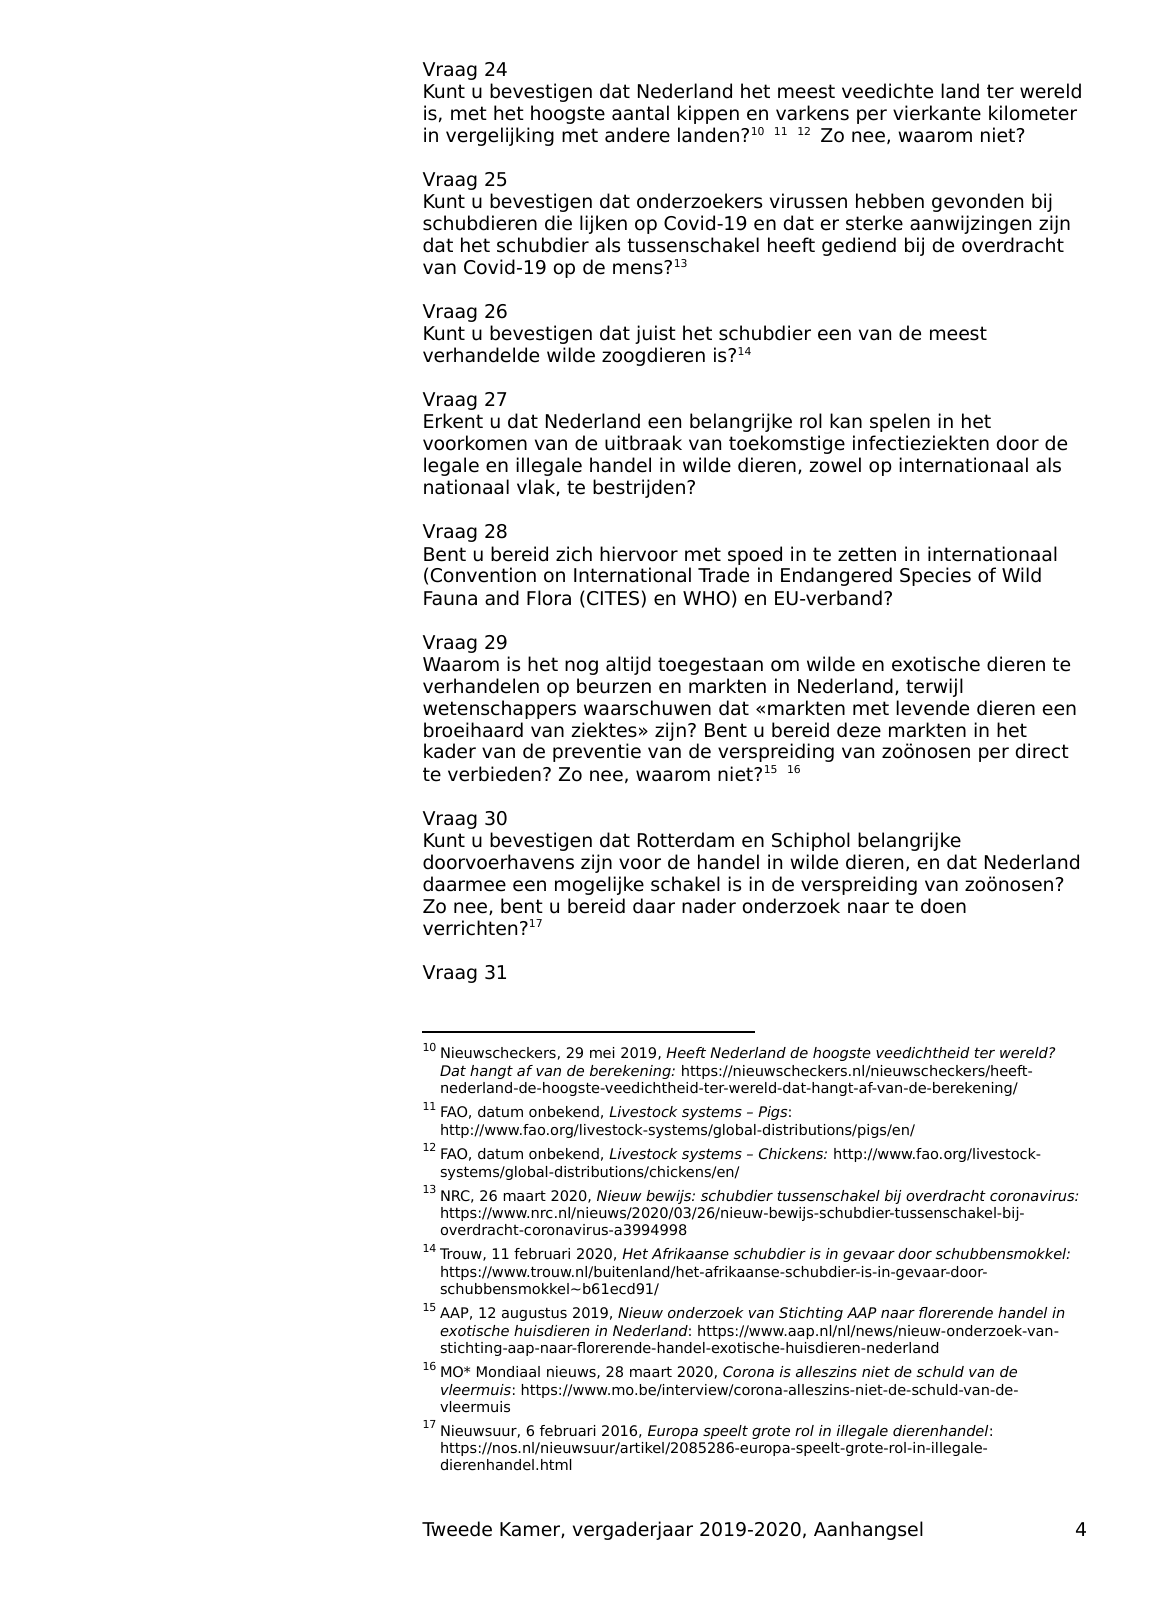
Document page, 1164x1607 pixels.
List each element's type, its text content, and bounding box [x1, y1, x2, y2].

text Kunt u bevestigen dat juist het schubdier een van de meest verhandelde wilde zoogdieren is? [422, 323, 1087, 367]
text FAO, datum onbekend, Livestock systems – Chickens: http://www.fao.org/livestock-systems/global-distributions/chickens/en/ [422, 1142, 1087, 1181]
text Nieuwsuur, 6 februari 2016, Europa speelt grote rol in illegale dierenhandel: https://nos.nl/nieuwsuur/artikel/2085286-europa-speelt-grote-rol-in-illegale-dierenhandel.html [422, 1418, 1087, 1474]
text AAP, 12 augustus 2019, Nieuw onderzoek van Stichting AAP naar florerende handel in exotische huisdieren in Nederland: https://www.aap.nl/nl/news/nieuw-onderzoek-van-stichting-aap-naar-florerende-handel-exotische-huisdieren-nederland [422, 1301, 1087, 1357]
text Trouw, 11 februari 2020, Het Afrikaanse schubdier is in gevaar door schubbensmokkel: https://www.trouw.nl/buitenland/het-afrikaanse-schubdier-is-in-gevaar-door-schubbensmokkel~b61ecd91/ [422, 1242, 1087, 1298]
text Kunt u bevestigen dat onderzoekers virussen hebben gevonden bij schubdieren die lijken op Covid-19 en dat er sterke aanwijzingen zijn dat het schubdier als tussenschakel heeft gediend bij de overdracht van Covid-19 op de mens? [422, 191, 1087, 279]
text Kunt u bevestigen dat Rotterdam en Schiphol belangrijke doorvoerhavens zijn voor de handel in wilde dieren, en dat Nederland daarmee een mogelijke schakel is in de verspreiding van zoönosen? Zo nee, bent u bereid daar nader onderzoek naar te doen verrichten? [422, 829, 1087, 939]
text NRC, 26 maart 2020, Nieuw bewijs: schubdier tussenschakel bij overdracht coronavirus: https://www.nrc.nl/nieuws/2020/03/26/nieuw-bewijs-schubdier-tussenschakel-bij-overdracht-coronavirus-a3994998 [422, 1183, 1087, 1239]
text Kunt u bevestigen dat Nederland het meest veedichte land ter wereld is, met het hoogste aantal kippen en varkens per vierkante kilometer in vergelijking met andere landen? Zo nee, waarom niet? [422, 81, 1087, 147]
text Vraag 30 [422, 808, 1087, 829]
text FAO, datum onbekend, Livestock systems – Pigs: http://www.fao.org/livestock-systems/global-distributions/pigs/en/ [422, 1100, 1087, 1139]
text Waarom is het nog altijd toegestaan om wilde en exotische dieren te verhandelen op beurzen en markten in Nederland, terwijl wetenschappers waarschuwen dat «markten met levende dieren een broeihaard van ziektes» zijn? Bent u bereid deze markten in het kader van de preventie van de verspreiding van zoönosen per direct te verbieden? Zo nee, waarom niet? [422, 653, 1087, 785]
text Nieuwscheckers, 29 mei 2019, Heeft Nederland de hoogste veedichtheid ter wereld? Dat hangt af van de berekening: https://nieuwscheckers.nl/nieuwscheckers/heeft-nederland-de-hoogste-veedichtheid-ter-wereld-dat-hangt-af-van-de-berekening/ [422, 1041, 1087, 1097]
text Vraag 28 [422, 521, 1087, 543]
text Erkent u dat Nederland een belangrijke rol kan spelen in het voorkomen van de uitbraak van toekomstige infectieziekten door de legale en illegale handel in wilde dieren, zowel op internationaal als nationaal vlak, te bestrijden? [422, 411, 1087, 499]
text Vraag 29 [422, 632, 1087, 653]
text Vraag 26 [422, 301, 1087, 323]
text Vraag 24 [422, 59, 1087, 81]
text Vraag 27 [422, 389, 1087, 411]
text Bent u bereid zich hiervoor met spoed in te zetten in internationaal (Convention on International Trade in Endangered Species of Wild Fauna and Flora (CITES) en WHO) en EU-verband? [422, 543, 1087, 609]
text MO* Mondiaal nieuws, 28 maart 2020, Corona is alleszins niet de schuld van de vleermuis: https://www.mo.be/interview/corona-alleszins-niet-de-schuld-van-de-vleermuis [422, 1360, 1087, 1416]
text Vraag 31 [422, 962, 1087, 984]
text Vraag 25 [422, 169, 1087, 191]
